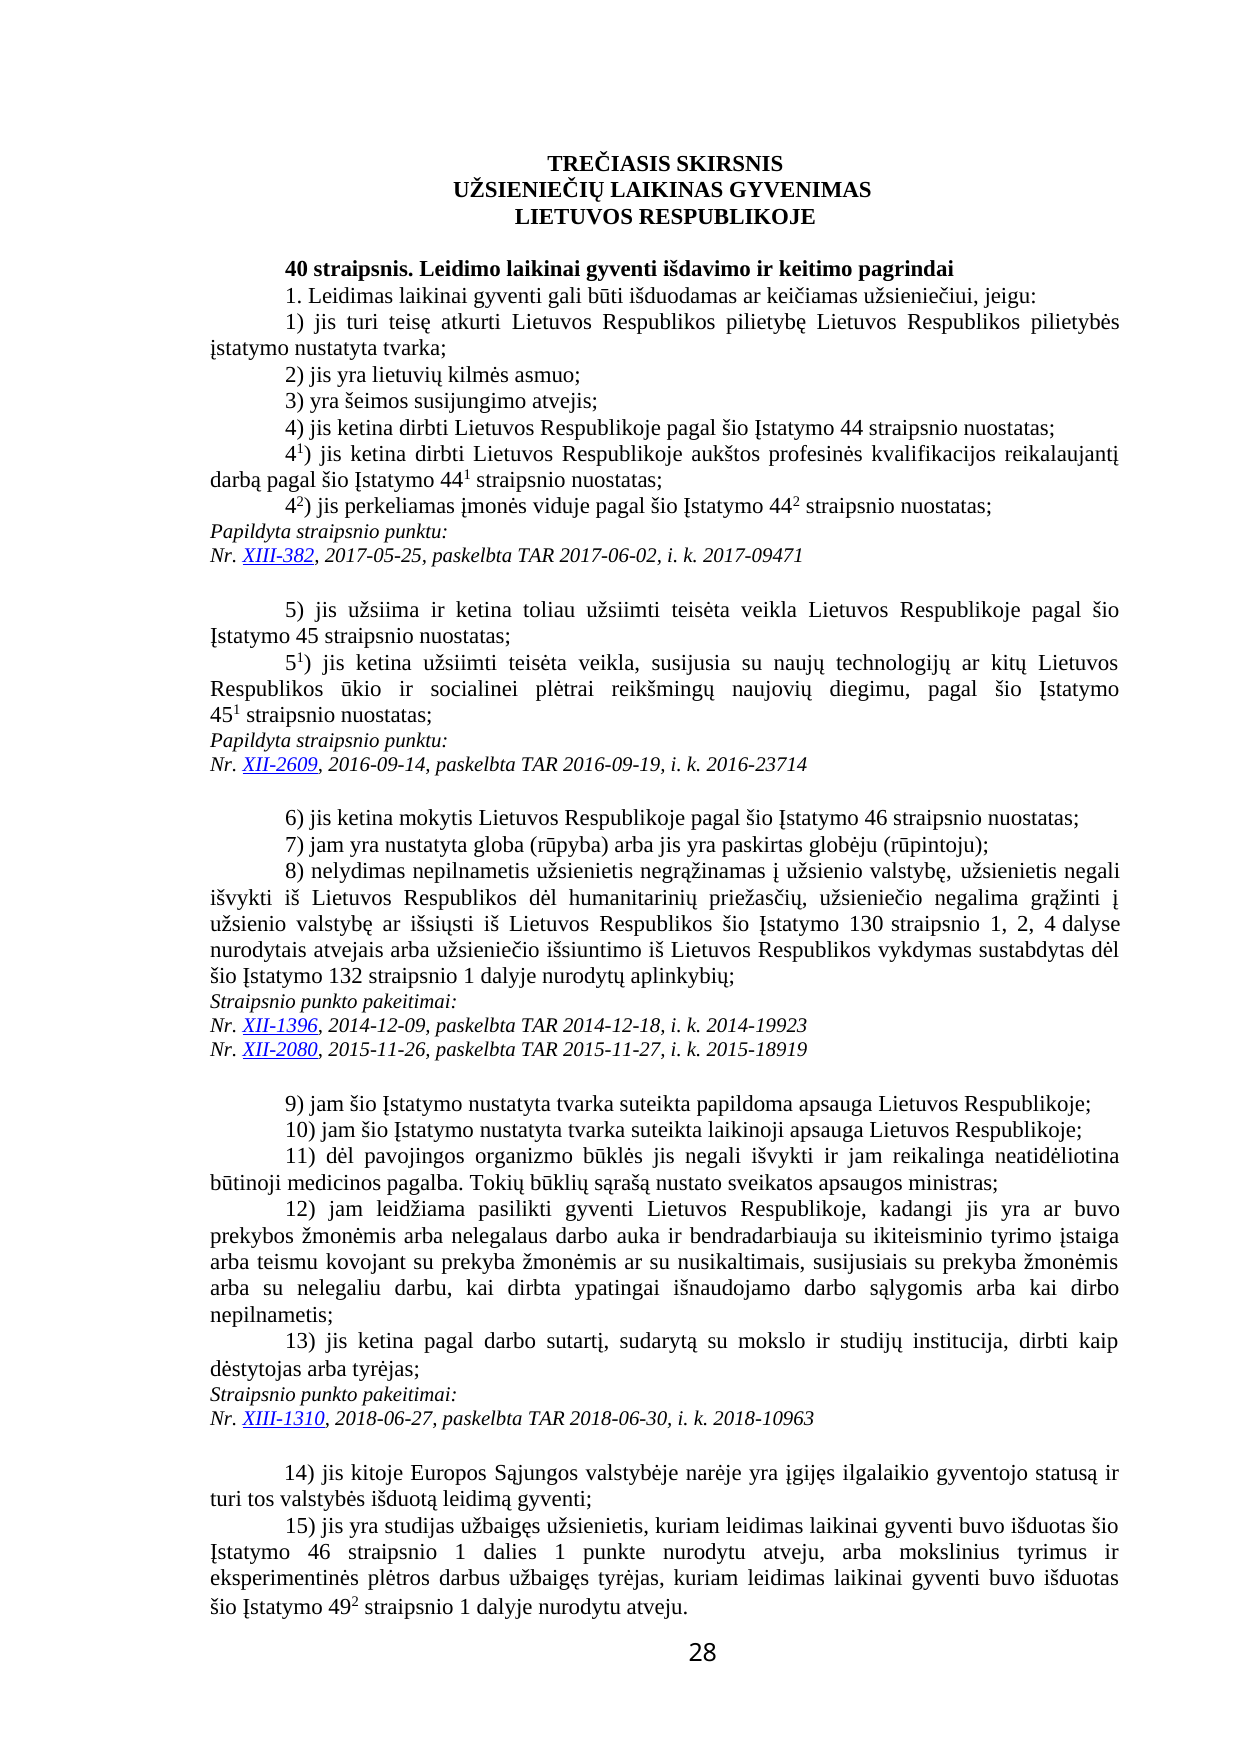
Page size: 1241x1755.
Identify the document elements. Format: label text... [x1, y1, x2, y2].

text 10) jam šio Įstatymo nustatyta tvarka suteikta laikinoji apsauga Lietuvos Respublikoje; [210, 1116, 1120, 1143]
text Nr. XII-2080, 2015-11-26, paskelbta TAR 2015-11-27, i. k. 2015-18919 [210, 1037, 1120, 1061]
text 42) jis perkeliamas įmonės viduje pagal šio Įstatymo 442 straipsnio nuostatas; [210, 493, 1120, 519]
text 15) jis yra studijas užbaigęs užsienietis, kuriam leidimas laikinai gyventi buvo išduotas šio Įstatymo 46 straipsnio 1 dalies 1 punkte nurodytu atveju, arba mokslinius tyrimus ir eksperimentinės plėtros darbus užbaigęs tyrėjas, kuriam leidimas laikinai gyventi buvo išduotas šio Įstatymo 492 straipsnio 1 dalyje nurodytu atveju. [210, 1512, 1120, 1619]
text 4) jis ketina dirbti Lietuvos Respublikoje pagal šio Įstatymo 44 straipsnio nuostatas; [210, 413, 1120, 440]
text UŽSIENIEČIŲ LAIKINAS GYVENIMAS [210, 176, 1120, 203]
text Nr. XII-1396, 2014-12-09, paskelbta TAR 2014-12-18, i. k. 2014-19923 [210, 1013, 1120, 1037]
text TREČIASIS SKIRSNIS [210, 150, 1120, 176]
text Straipsnio punkto pakeitimai: [210, 1382, 1120, 1406]
text 7) jam yra nustatyta globa (rūpyba) arba jis yra paskirtas globėju (rūpintoju); [210, 831, 1120, 857]
text 1) jis turi teisę atkurti Lietuvos Respublikos pilietybę Lietuvos Respublikos pilietybės įstatymo nustatyta tvarka; [210, 308, 1120, 361]
text 12) jam leidžiama pasilikti gyventi Lietuvos Respublikoje, kadangi jis yra ar buvo prekybos žmonėmis arba nelegalaus darbo auka ir bendradarbiauja su ikiteisminio tyrimo įstaiga arba teismu kovojant su prekyba žmonėmis ar su nusikaltimais, susijusiais su prekyba žmonėmis arba su nelegaliu darbu, kai dirbta ypatingai išnaudojamo darbo sąlygomis arba kai dirbo nepilnametis; [210, 1195, 1120, 1327]
text 1. Leidimas laikinai gyventi gali būti išduodamas ar keičiamas užsieniečiui, jeigu: [210, 282, 1120, 308]
text 13) jis ketina pagal darbo sutartį, sudarytą su mokslo ir studijų institucija, dirbti kaip dėstytojas arba tyrėjas; [210, 1327, 1120, 1382]
text 8) nelydimas nepilnametis užsienietis negrąžinamas į užsienio valstybę, užsienietis negali išvykti iš Lietuvos Respublikos dėl humanitarinių priežasčių, užsieniečio negalima grąžinti į užsienio valstybę ar išsiųsti iš Lietuvos Respublikos šio Įstatymo 130 straipsnio 1, 2, 4 dalyse nurodytais atvejais arba užsieniečio išsiuntimo iš Lietuvos Respublikos vykdymas sustabdytas dėl šio Įstatymo 132 straipsnio 1 dalyje nurodytų aplinkybių; [210, 857, 1120, 989]
text 5) jis užsiima ir ketina toliau užsiimti teisėta veikla Lietuvos Respublikoje pagal šio Įstatymo 45 straipsnio nuostatas; [210, 596, 1120, 648]
text 3) yra šeimos susijungimo atvejis; [210, 387, 1120, 413]
text Nr. XIII-382, 2017-05-25, paskelbta TAR 2017-06-02, i. k. 2017-09471 [210, 543, 1120, 567]
text 6) jis ketina mokytis Lietuvos Respublikoje pagal šio Įstatymo 46 straipsnio nuostatas; [210, 804, 1120, 831]
text 41) jis ketina dirbti Lietuvos Respublikoje aukštos profesinės kvalifikacijos reikalaujantį darbą pagal šio Įstatymo 441 straipsnio nuostatas; [210, 440, 1120, 493]
text Papildyta straipsnio punktu: [210, 728, 1120, 752]
text 14) jis kitoje Europos Sąjungos valstybėje narėje yra įgijęs ilgalaikio gyventojo statusą ir turi tos valstybės išduotą leidimą gyventi; [210, 1459, 1120, 1512]
text 2) jis yra lietuvių kilmės asmuo; [210, 361, 1120, 387]
text Straipsnio punkto pakeitimai: [210, 989, 1120, 1013]
text Papildyta straipsnio punktu: [210, 519, 1120, 543]
text 51) jis ketina užsiimti teisėta veikla, susijusia su naujų technologijų ar kitų Lietuvos Respublikos ūkio ir socialinei plėtrai reikšmingų naujovių diegimu, pagal šio Įstatymo 451 straipsnio nuostatas; [210, 648, 1120, 728]
text 40 straipsnis. Leidimo laikinai gyventi išdavimo ir keitimo pagrindai [210, 255, 1120, 282]
text 11) dėl pavojingos organizmo būklės jis negali išvykti ir jam reikalinga neatidėliotina būtinoji medicinos pagalba. Tokių būklių sąrašą nustato sveikatos apsaugos ministras; [210, 1143, 1120, 1195]
text LIETUVOS RESPUBLIKOJE [210, 203, 1120, 229]
text 9) jam šio Įstatymo nustatyta tvarka suteikta papildoma apsauga Lietuvos Respublikoje; [210, 1090, 1120, 1116]
text Nr. XIII-1310, 2018-06-27, paskelbta TAR 2018-06-30, i. k. 2018-10963 [210, 1406, 1120, 1430]
text Nr. XII-2609, 2016-09-14, paskelbta TAR 2016-09-19, i. k. 2016-23714 [210, 752, 1120, 776]
